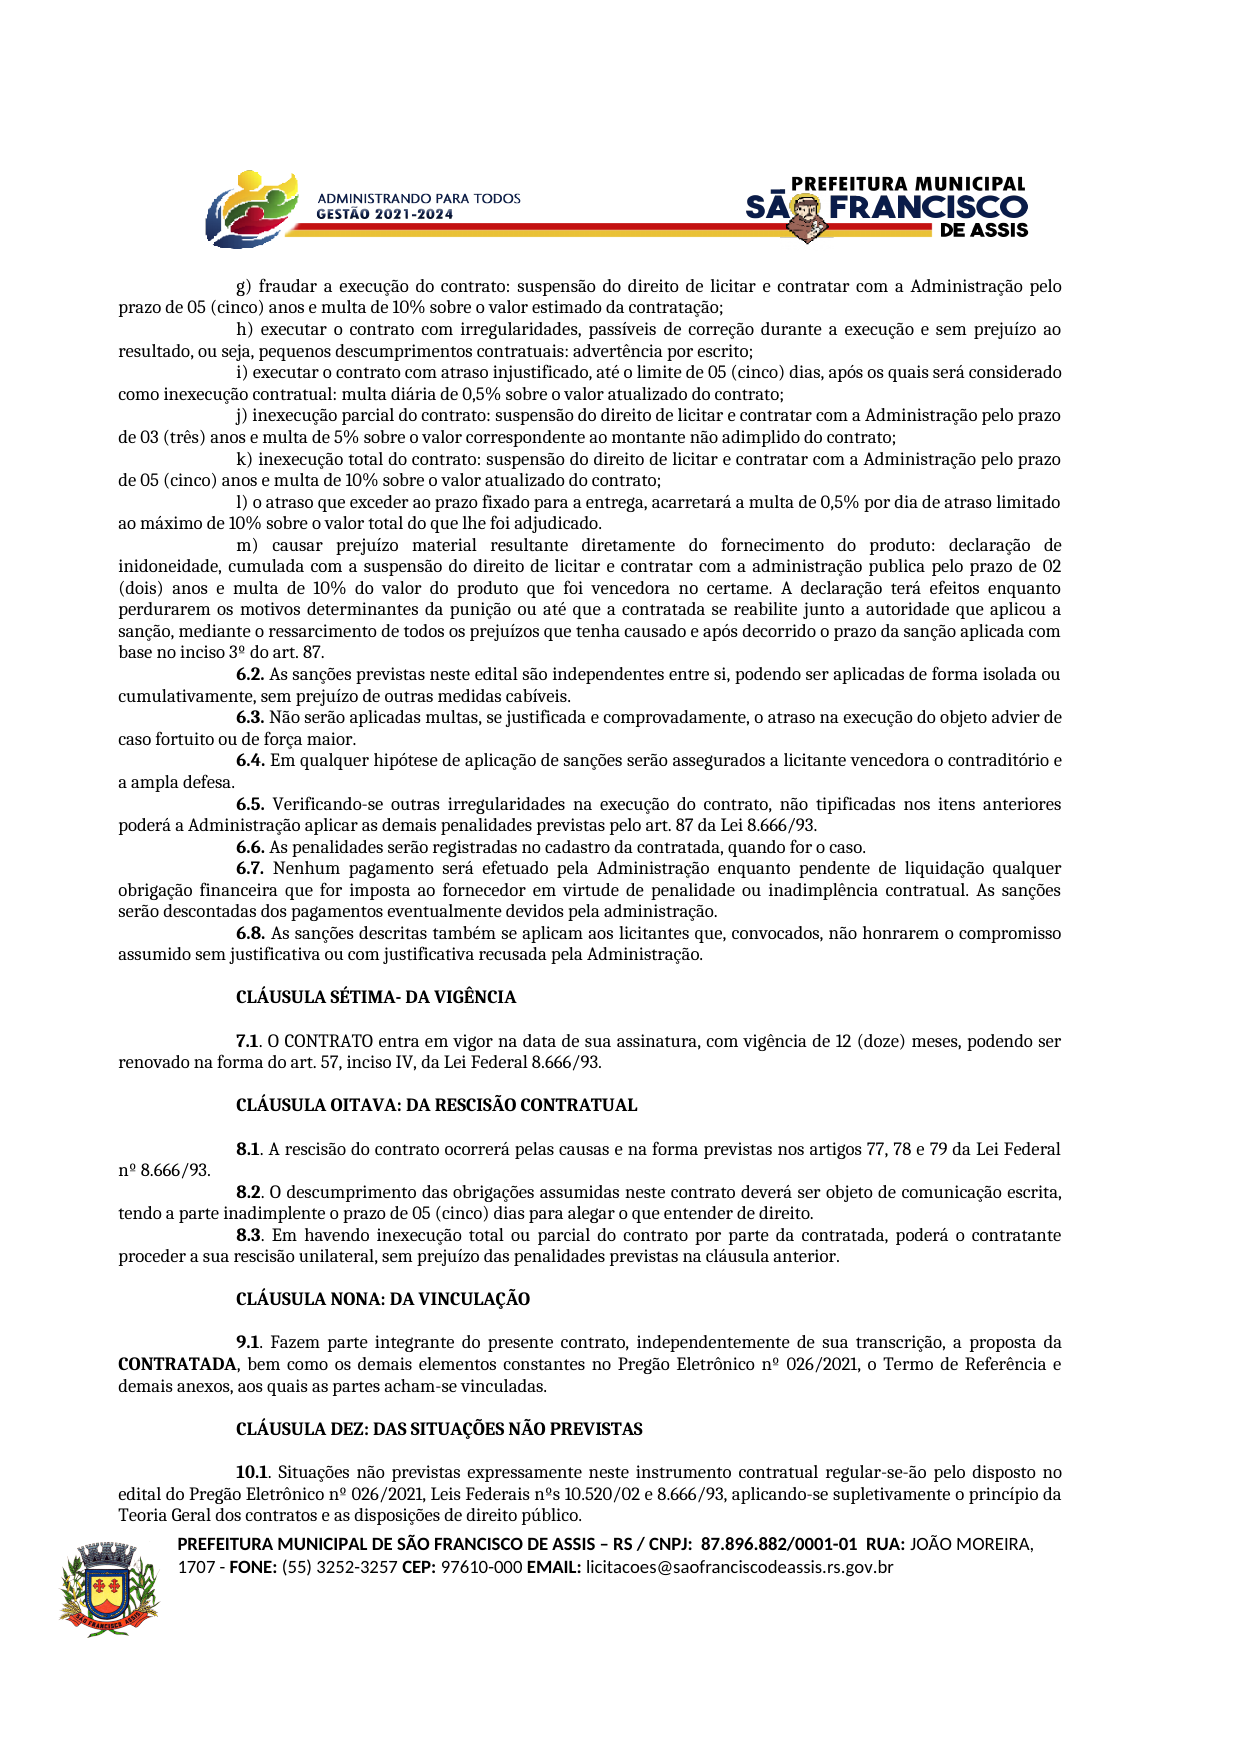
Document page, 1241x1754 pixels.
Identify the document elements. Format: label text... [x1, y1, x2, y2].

text h) executar o contrato com irregularidades, passíveis de correção durante a execução e sem prejuízo ao resultado, ou seja, pequenos descumprimentos contratuais: advertência por escrito; [118, 319, 1063, 362]
text 6.3. Não serão aplicadas multas, se justificada e comprovadamente, o atraso na execução do objeto advier de caso fortuito ou de força maior. [118, 707, 1063, 750]
text 10.1. Situações não previstas expressamente neste instrumento contratual regular-se-ão pelo disposto no edital do Pregão Eletrônico nº 026/2021, Leis Federais nºs 10.520/02 e 8.666/93, aplicando-se supletivamente o princípio da Teoria Geral dos contratos e as disposições de direito público. [118, 1461, 1063, 1526]
text 7.1. O CONTRATO entra em vigor na data de sua assinatura, com vigência de 12 (doze) meses, podendo ser renovado na forma do art. 57, inciso IV, da Lei Federal 8.666/93. [118, 1030, 1063, 1073]
text 6.4. Em qualquer hipótese de aplicação de sanções serão assegurados a licitante vencedora o contraditório e a ampla defesa. [118, 750, 1063, 793]
text 6.6. As penalidades serão registradas no cadastro da contratada, quando for o caso. [118, 836, 1063, 858]
text 6.2. As sanções previstas neste edital são independentes entre si, podendo ser aplicadas de forma isolada ou cumulativamente, sem prejuízo de outras medidas cabíveis. [118, 664, 1063, 707]
text 8.2. O descumprimento das obrigações assumidas neste contrato deverá ser objeto de comunicação escrita, tendo a parte inadimplente o prazo de 05 (cinco) dias para alegar o que entender de direito. [118, 1181, 1063, 1224]
text 8.1. A rescisão do contrato ocorrerá pelas causas e na forma previstas nos artigos 77, 78 e 79 da Lei Federal nº 8.666/93. [118, 1138, 1063, 1181]
text g) fraudar a execução do contrato: suspensão do direito de licitar e contratar com a Administração pelo prazo de 05 (cinco) anos e multa de 10% sobre o valor estimado da contratação; [118, 276, 1063, 319]
text CLÁUSULA NONA: DA VINCULAÇÃO [118, 1289, 1063, 1311]
text 6.5. Verificando-se outras irregularidades na execução do contrato, não tipificadas nos itens anteriores poderá a Administração aplicar as demais penalidades previstas pelo art. 87 da Lei 8.666/93. [118, 793, 1063, 836]
text 9.1. Fazem parte integrante do presente contrato, independentemente de sua transcrição, a proposta da CONTRATADA, bem como os demais elementos constantes no Pregão Eletrônico nº 026/2021, o Termo de Referência e demais anexos, aos quais as partes acham-se vinculadas. [118, 1332, 1063, 1397]
text k) inexecução total do contrato: suspensão do direito de licitar e contratar com a Administração pelo prazo de 05 (cinco) anos e multa de 10% sobre o valor atualizado do contrato; [118, 448, 1063, 491]
text 8.3. Em havendo inexecução total ou parcial do contrato por parte da contratada, poderá o contratante proceder a sua rescisão unilateral, sem prejuízo das penalidades previstas na cláusula anterior. [118, 1224, 1063, 1267]
text 6.7. Nenhum pagamento será efetuado pela Administração enquanto pendente de liquidação qualquer obrigação financeira que for imposta ao fornecedor em virtude de penalidade ou inadimplência contratual. As sanções serão descontadas dos pagamentos eventualmente devidos pela administração. [118, 858, 1063, 922]
text j) inexecução parcial do contrato: suspensão do direito de licitar e contratar com a Administração pelo prazo de 03 (três) anos e multa de 5% sobre o valor correspondente ao montante não adimplido do contrato; [118, 405, 1063, 448]
text l) o atraso que exceder ao prazo fixado para a entrega, acarretará a multa de 0,5% por dia de atraso limitado ao máximo de 10% sobre o valor total do que lhe foi adjudicado. [118, 491, 1063, 534]
text CLÁUSULA OITAVA: DA RESCISÃO CONTRATUAL [118, 1095, 1063, 1116]
text 6.8. As sanções descritas também se aplicam aos licitantes que, convocados, não honrarem o compromisso assumido sem justificativa ou com justificativa recusada pela Administração. [118, 922, 1063, 966]
text CLÁUSULA SÉTIMA- DA VIGÊNCIA [118, 987, 1063, 1009]
text i) executar o contrato com atraso injustificado, até o limite de 05 (cinco) dias, após os quais será considerado como inexecução contratual: multa diária de 0,5% sobre o valor atualizado do contrato; [118, 362, 1063, 405]
text CLÁUSULA DEZ: DAS SITUAÇÕES NÃO PREVISTAS [177, 1418, 1063, 1440]
text m) causar prejuízo material resultante diretamente do fornecimento do produto: declaração de inidoneidade, cumulada com a suspensão do direito de licitar e contratar com a administração publica pelo prazo de 02 (dois) anos e multa de 10% do valor do produto que foi vencedora no certame. A declaração terá efeitos enquanto perdurarem os motivos determinantes da punição ou até que a contratada se reabilite junto a autoridade que aplicou a sanção, mediante o ressarcimento de todos os prejuízos que tenha causado e após decorrido o prazo da sanção aplicada com base no inciso 3º do art. 87. [118, 534, 1063, 664]
